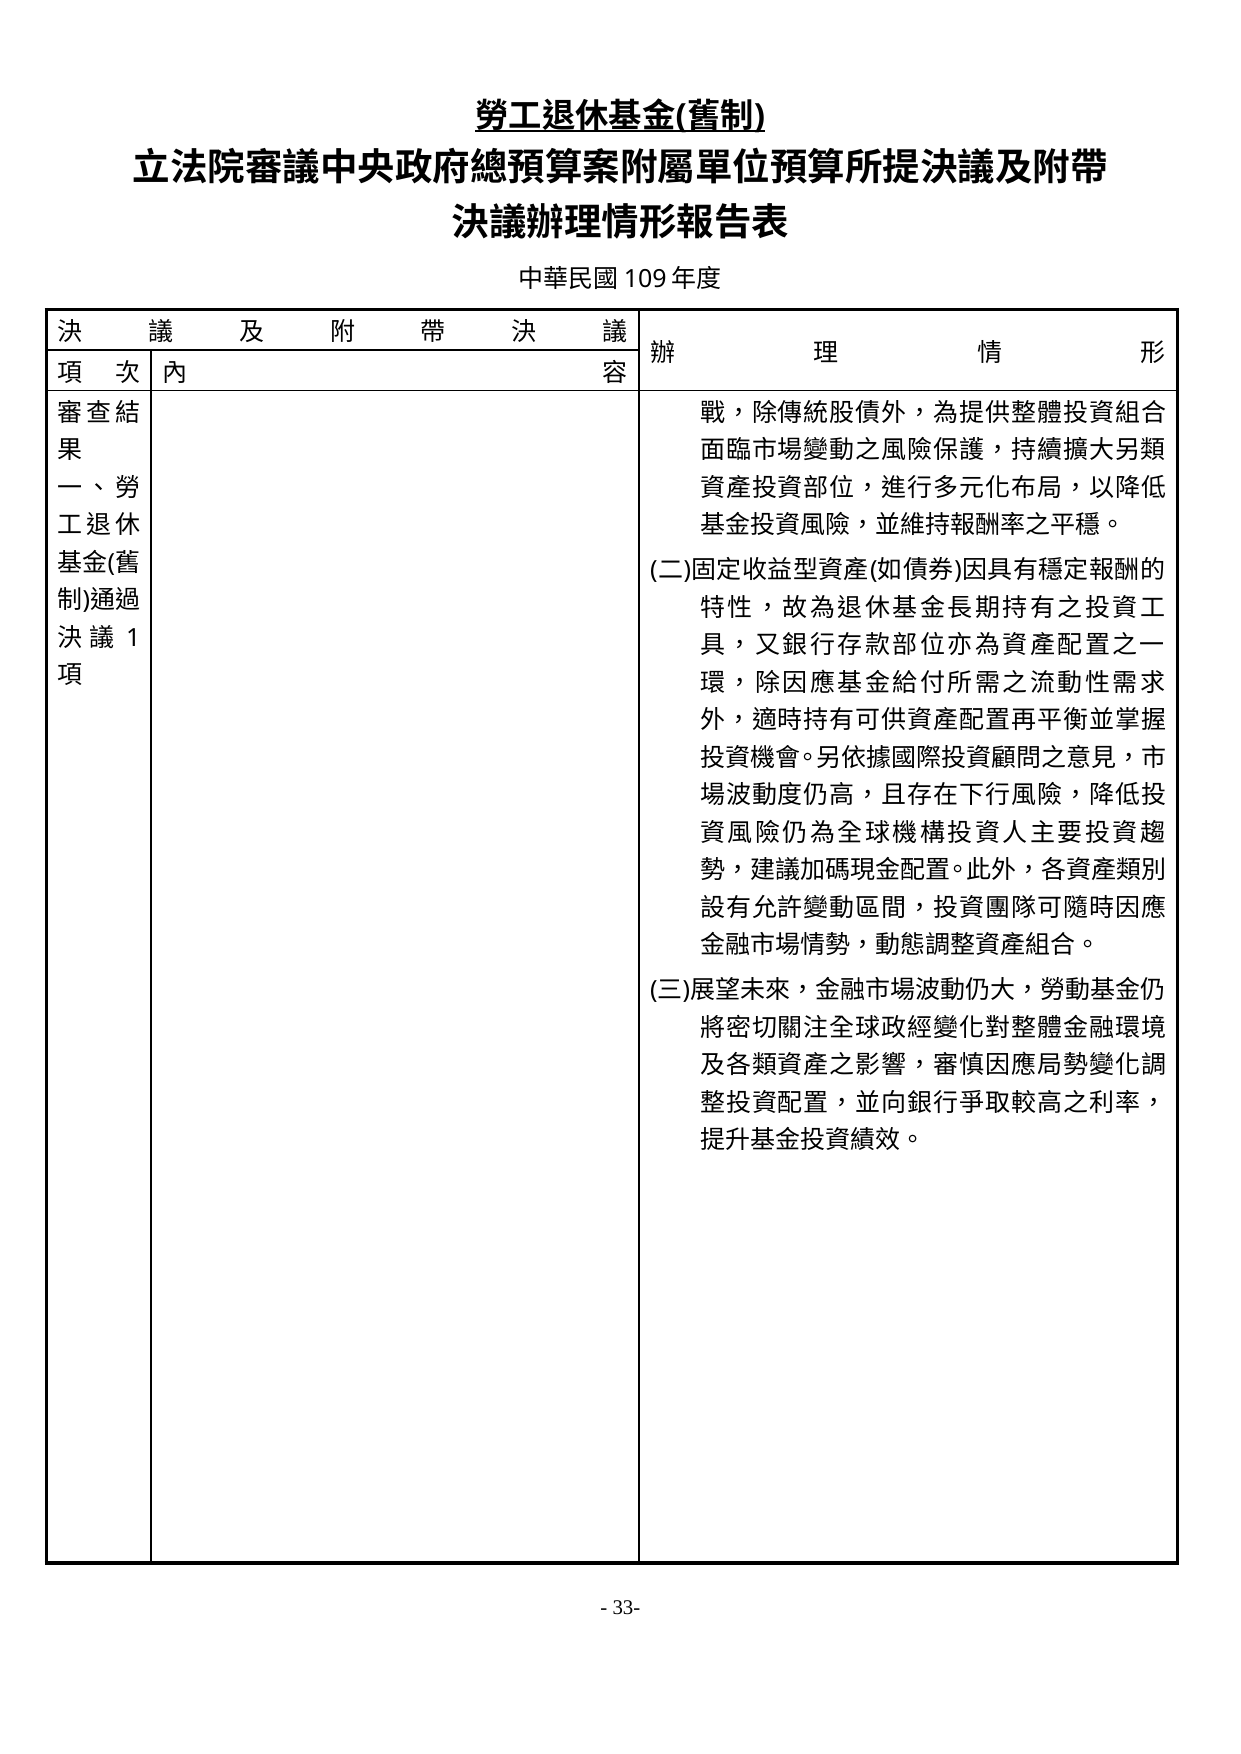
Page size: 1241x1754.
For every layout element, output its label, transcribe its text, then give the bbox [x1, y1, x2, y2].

table_header 辦理情形 [640, 311, 1176, 390]
table_cell 戰，除傳統股債外，為提供整體投資組合面臨市場變動之風險保護，持續擴大另類資產投資部位，進行多元化布局，以降低基金投資風險，並維持報酬率之平穩。 (二)固定收益型資產(如債券)因具有穩定報酬的特性，故為退休基金長期持有之投資工具，又銀行存款部位亦為資產配置之一環，除因應基金給付所需之流動性需求外，適時持有可供資產配置再平衡並掌握投資機會。另依據國際投資顧問之意見，市場波動度仍高，且存在下行風險，降低投資風險仍為全球機構投資人主要投資趨勢，建議加碼現金配置。此外，各資產類別設有允許變動區間，投資團隊可隨時因應金融市場情勢，動態調整資產組合。 (三)展望未來，金融市場波動仍大，勞動基金仍將密切關注全球政經變化對整體金融環境及各類資產之影響，審慎因應局勢變化調整投資配置，並向銀行爭取較高之利率，提升基金投資績效。 [640, 391, 1176, 1561]
table_cell 審查結果 一、勞工退休基金(舊制)通過決議1項 [48, 391, 150, 1561]
table_cell 內容 [152, 351, 638, 390]
table_header 決議及附帶決議 [48, 311, 638, 349]
table_cell 項次 [48, 351, 150, 390]
table_cell [152, 391, 638, 1561]
